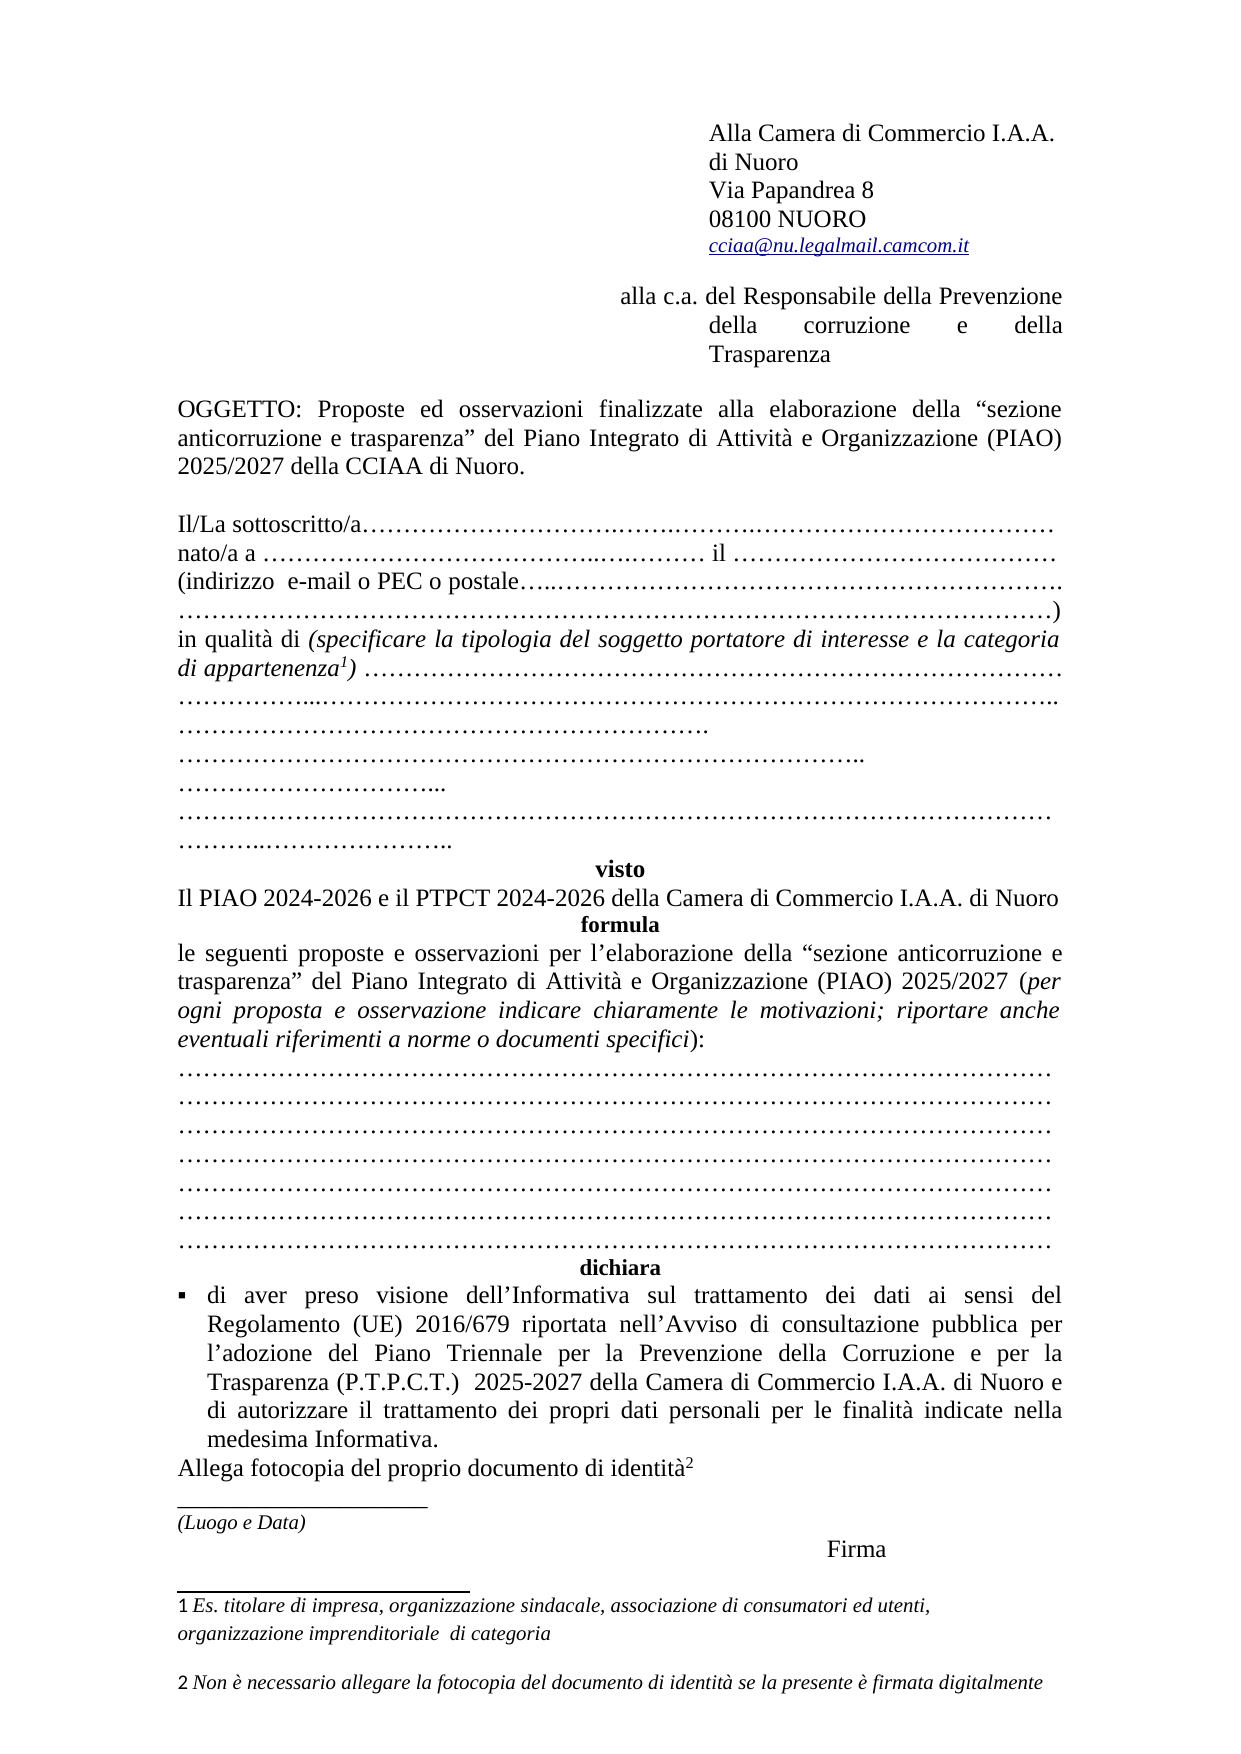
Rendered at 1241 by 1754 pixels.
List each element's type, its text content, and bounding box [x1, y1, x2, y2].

text Il PIAO 2024-2026 e il PTPCT 2024-2026 della Camera di Commercio I.A.A. di Nuoro [177, 883, 1063, 911]
text (indirizzo e-mail o PEC o postale…..……………………………………………………. ……………………………………………………………………………………………) [177, 566, 1063, 624]
text alla c.a. del Responsabile della Prevenzione della corruzione e della Trasparenza [620, 281, 1063, 367]
text Allega fotocopia del proprio documento di identità [177, 1453, 1063, 1482]
text …………………………………………………………………………………………… [177, 1053, 1063, 1081]
text nato/a a …………………………………..….……… il ………………………………… [177, 538, 1063, 566]
text ………………………………………………………………………………………………………………………………………………………………………………………… [177, 1081, 1063, 1139]
text ____________________ [177, 1482, 1063, 1510]
text di Nuoro [709, 147, 1063, 176]
text Firma [650, 1534, 1063, 1563]
text in qualità di (specificare la tipologia del soggetto portatore di interesse e la categoria di appartenenza) ………………………………………………………………………… ……………...…………………………………………………………………………….. [177, 624, 1063, 710]
text Es. titolare di impresa, organizzazione sindacale, associazione di consumatori ed utenti, organizzazione imprenditoriale di categoria [177, 1592, 1063, 1645]
text ……………………………………………………….………………………………………………………………………..…………………………...……………………………………………………………………………………………………..………………….. [177, 710, 1063, 854]
text …………………………………………………………………………………………… [177, 1225, 1063, 1254]
text …………………………………………………………………………………………… [177, 1139, 1063, 1168]
text dichiara [177, 1254, 1063, 1280]
text visto [177, 854, 1063, 883]
text ▪ di aver preso visione dell’Informativa sul trattamento dei dati ai sensi del Regolamento (UE) 2016/679 riportata nell’Avviso di consultazione pubblica per l’adozione del Piano Triennale per la Prevenzione della Corruzione e per la Trasparenza (P.T.P.C.T.) 2025-2027 della Camera di Commercio I.A.A. di Nuoro e di autorizzare il trattamento dei propri dati personali per le finalità indicate nella medesima Informativa. [177, 1280, 1063, 1453]
text (Luogo e Data) [177, 1510, 1063, 1534]
text Non è necessario allegare la fotocopia del documento di identità se la presente è firmata digitalmente [177, 1669, 1063, 1695]
text ………………………………………………………………………………………………………………………………………………………………………………………… [177, 1168, 1063, 1225]
text Via Papandrea 8 [709, 176, 1063, 204]
text cciaa@nu.legalmail.camcom.it [709, 233, 1063, 257]
text formula [177, 911, 1063, 938]
text le seguenti proposte e osservazioni per l’elaborazione della “sezione anticorruzione e trasparenza” del Piano Integrato di Attività e Organizzazione (PIAO) 2025/2027 (per ogni proposta e osservazione indicare chiaramente le motivazioni; riportare anche eventuali riferimenti a norme o documenti specifici): [177, 938, 1063, 1053]
text Alla Camera di Commercio I.A.A. [709, 118, 1063, 147]
text 08100 NUORO [709, 204, 1063, 233]
text OGGETTO: Proposte ed osservazioni finalizzate alla elaborazione della “sezione anticorruzione e trasparenza” del Piano Integrato di Attività e Organizzazione (PIAO) 2025/2027 della CCIAA di Nuoro. [177, 394, 1063, 480]
text Il/La sottoscritto/a………………………….…….……….……………………………… [177, 509, 1063, 538]
